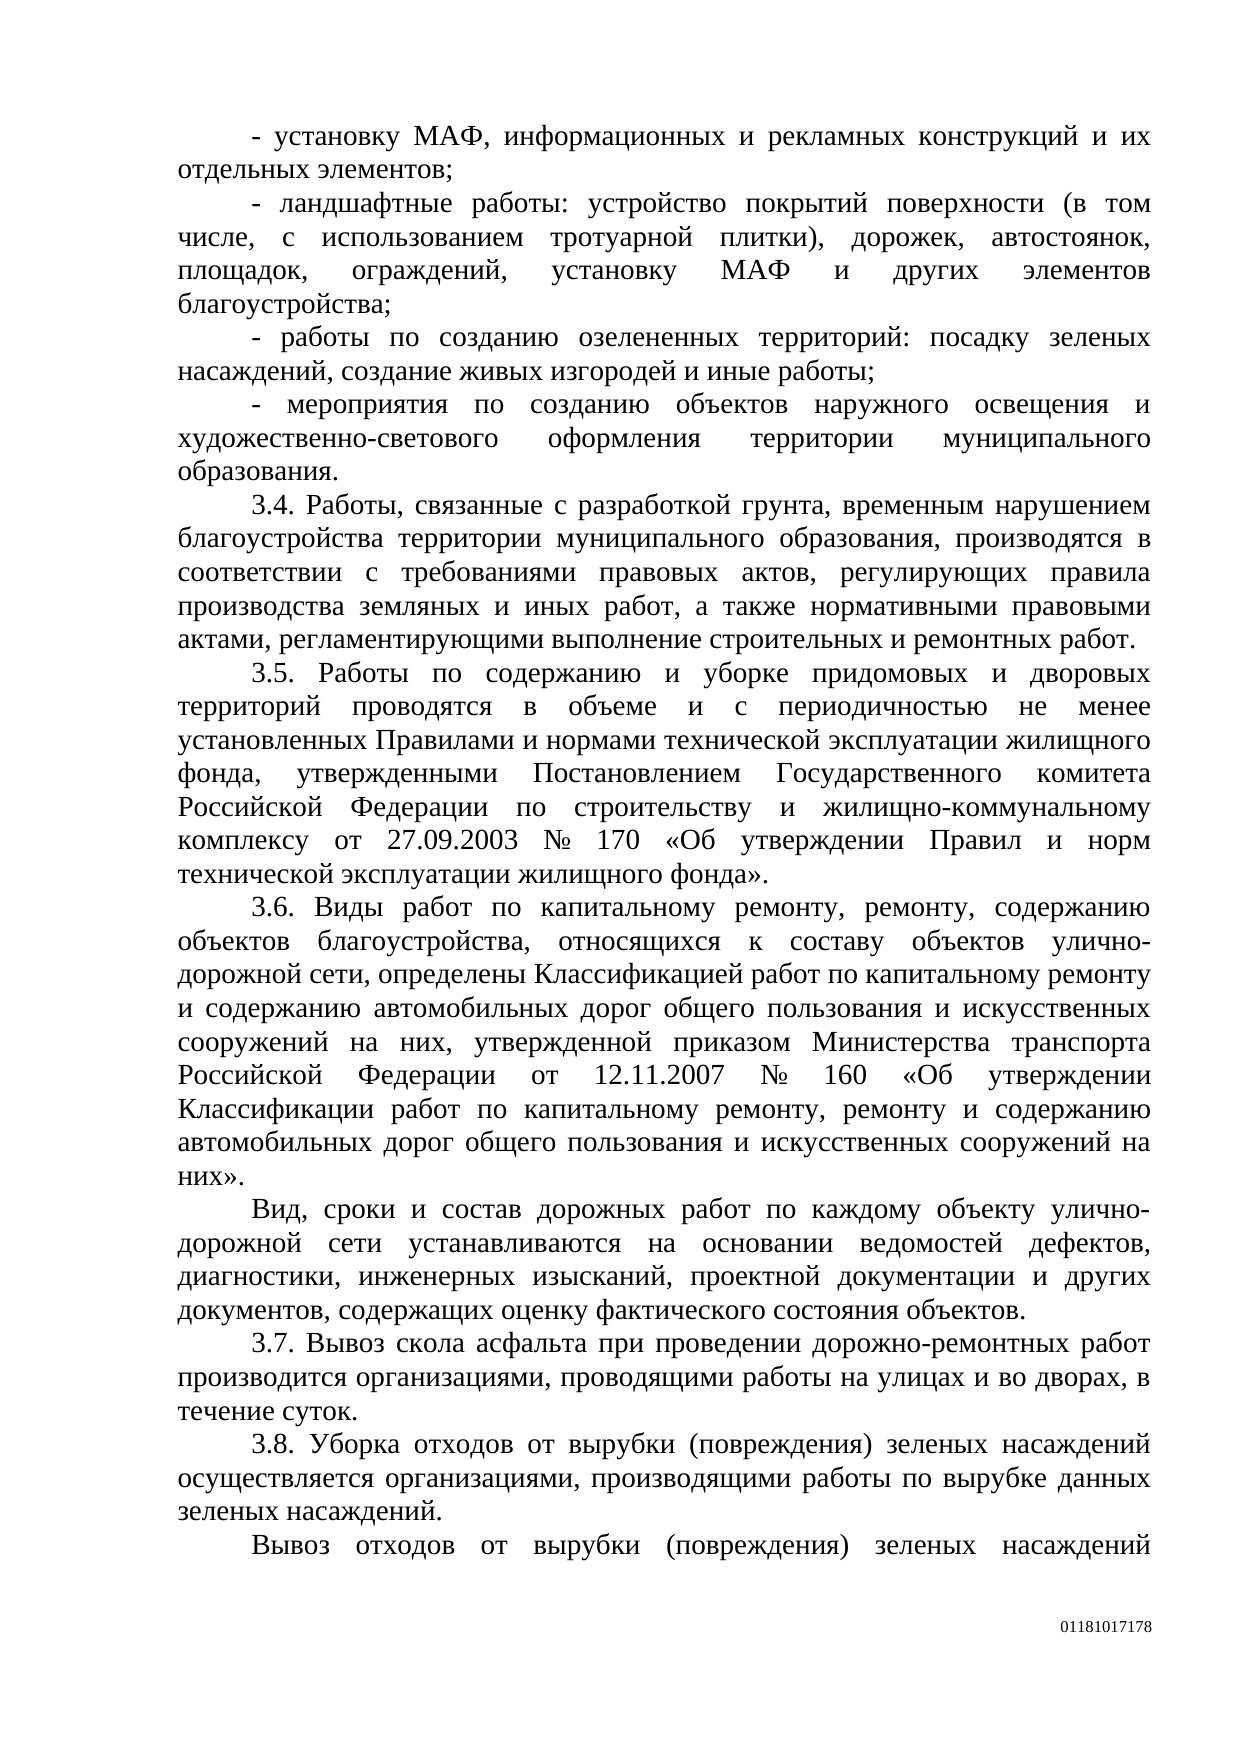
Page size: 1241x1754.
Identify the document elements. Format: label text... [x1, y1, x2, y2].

text 3.7. Вывоз скола асфальта при проведении дорожно-ремонтных работ производится организациями, проводящими работы на улицах и во дворах, в течение суток. [177, 1326, 1152, 1426]
text - работы по созданию озелененных территорий: посадку зеленых насаждений, создание живых изгородей и иные работы; [177, 319, 1152, 386]
text 3.4. Работы, связанные с разработкой грунта, временным нарушением благоустройства территории муниципального образования, производятся в соответствии с требованиями правовых актов, регулирующих правила производства земляных и иных работ, а также нормативными правовыми актами, регламентирующими выполнение строительных и ремонтных работ. [177, 487, 1152, 655]
text 3.8. Уборка отходов от вырубки (повреждения) зеленых насаждений осуществляется организациями, производящими работы по вырубке данных зеленых насаждений. [177, 1426, 1152, 1527]
text - мероприятия по созданию объектов наружного освещения и художественно-светового оформления территории муниципального образования. [177, 386, 1152, 487]
text - установку МАФ, информационных и рекламных конструкций и их отдельных элементов; [177, 118, 1152, 185]
text 3.5. Работы по содержанию и уборке придомовых и дворовых территорий проводятся в объеме и с периодичностью не менее установленных Правилами и нормами технической эксплуатации жилищного фонда, утвержденными Постановлением Государственного комитета Российской Федерации по строительству и жилищно-коммунальному комплексу от 27.09.2003 № 170 «Об утверждении Правил и норм технической эксплуатации жилищного фонда». [177, 655, 1152, 889]
text 3.6. Виды работ по капитальному ремонту, ремонту, содержанию объектов благоустройства, относящихся к составу объектов улично-дорожной сети, определены Классификацией работ по капитальному ремонту и содержанию автомобильных дорог общего пользования и искусственных сооружений на них, утвержденной приказом Министерства транспорта Российской Федерации от 12.11.2007 № 160 «Об утверждении Классификации работ по капитальному ремонту, ремонту и содержанию автомобильных дорог общего пользования и искусственных сооружений на них». [177, 889, 1152, 1191]
text Вывоз отходов от вырубки (повреждения) зеленых насаждений [177, 1527, 1152, 1560]
text - ландшафтные работы: устройство покрытий поверхности (в том числе, с использованием тротуарной плитки), дорожек, автостоянок, площадок, ограждений, установку МАФ и других элементов благоустройства; [177, 185, 1152, 319]
text Вид, сроки и состав дорожных работ по каждому объекту улично-дорожной сети устанавливаются на основании ведомостей дефектов, диагностики, инженерных изысканий, проектной документации и других документов, содержащих оценку фактического состояния объектов. [177, 1191, 1152, 1326]
